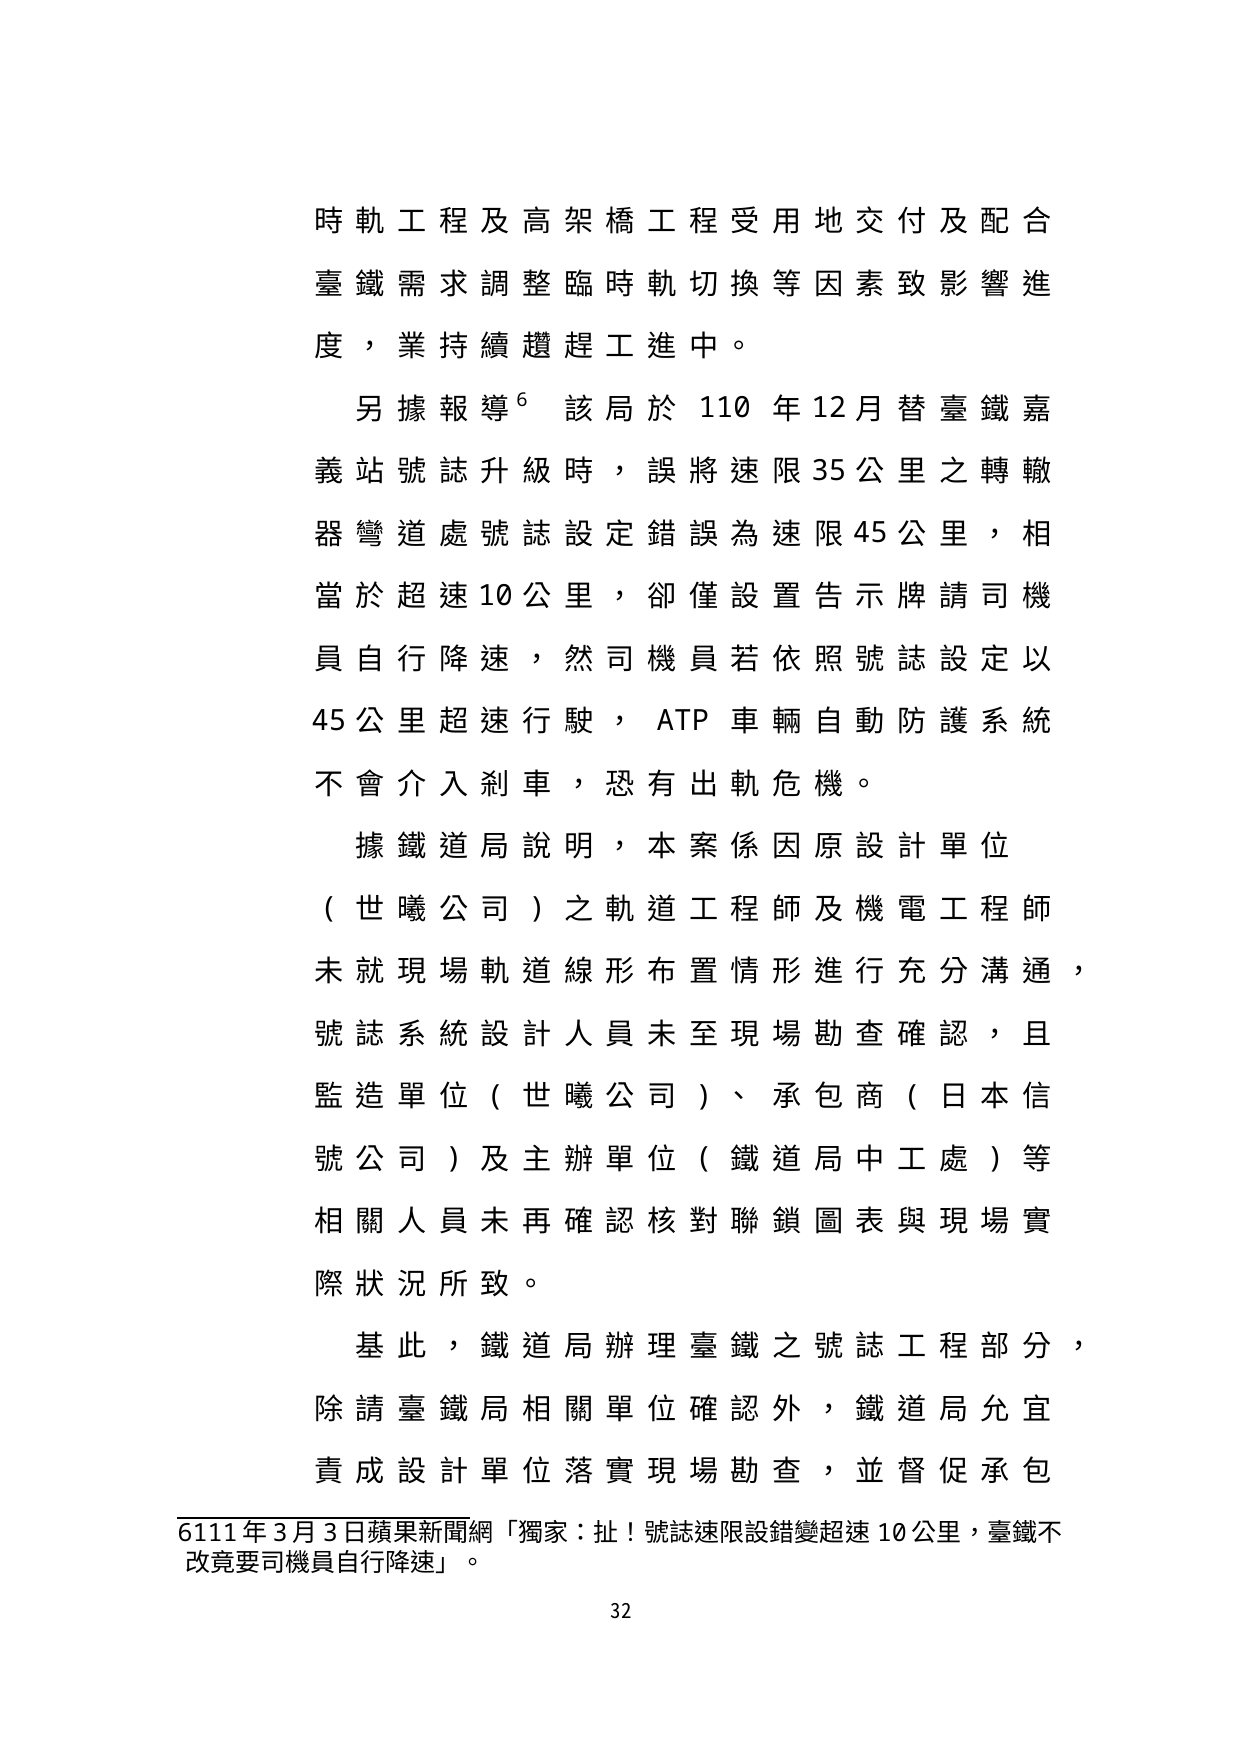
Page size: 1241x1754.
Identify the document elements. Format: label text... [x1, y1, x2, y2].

text 基此，鐵道局辦理臺鐵之號誌工程部分，除請臺鐵局相關單位確認外，鐵道局允宜責成設計單位落實現場勘查，並督促承包商、監造單位及主辦單位加強確認設計圖表及實際軌道佈置情形，俾確保相關軟體及號誌速限設定之正確性，俾免發生設計案與現場欠符之情況。 [271, 1302, 1058, 1490]
text 「嘉義市區鐵路高架化計畫」總經費238億9,801萬2千元，計畫期間係自106年度至115年度，係由鐵道局辦理，分別由中央政府負擔200億6,501萬2千元(包括：公務預算部分93億7,870萬元，中央政府前瞻基礎建設計畫特別預算部分106億8,631萬2千元)及地方政府負擔38億3,300萬元。截至110年度預算已編列47億4,211萬2千元，迄110年底累計執行數為33億4,394萬元，累計預算執行率為70.52%，據鐵道局說明，主要係因臨時軌工程及高架橋工程受用地交付及配合臺鐵需求調整臨時軌切換等因素致影響進度，業持續趲趕工進中。 [271, 177, 1058, 365]
text 另據報導該局於110年12月替臺鐵嘉義站號誌升級時，誤將速限35公里之轉轍器彎道處號誌設定錯誤為速限45公里，相當於超速10公里，卻僅設置告示牌請司機員自行降速，然司機員若依照號誌設定以45公里超速行駛，ATP車輛自動防護系統不會介入剎車，恐有出軌危機。 [271, 365, 1058, 802]
text 111年3月3日蘋果新聞網「獨家：扯！號誌速限設錯變超速10公里，臺鐵不改竟要司機員自行降速」。 [177, 1518, 1063, 1577]
text 據鐵道局說明，本案係因原設計單位(世曦公司)之軌道工程師及機電工程師未就現場軌道線形布置情形進行充分溝通，號誌系統設計人員未至現場勘查確認，且監造單位(世曦公司)、承包商(日本信號公司)及主辦單位(鐵道局中工處)等相關人員未再確認核對聯鎖圖表與現場實際狀況所致。 [271, 802, 1058, 1302]
